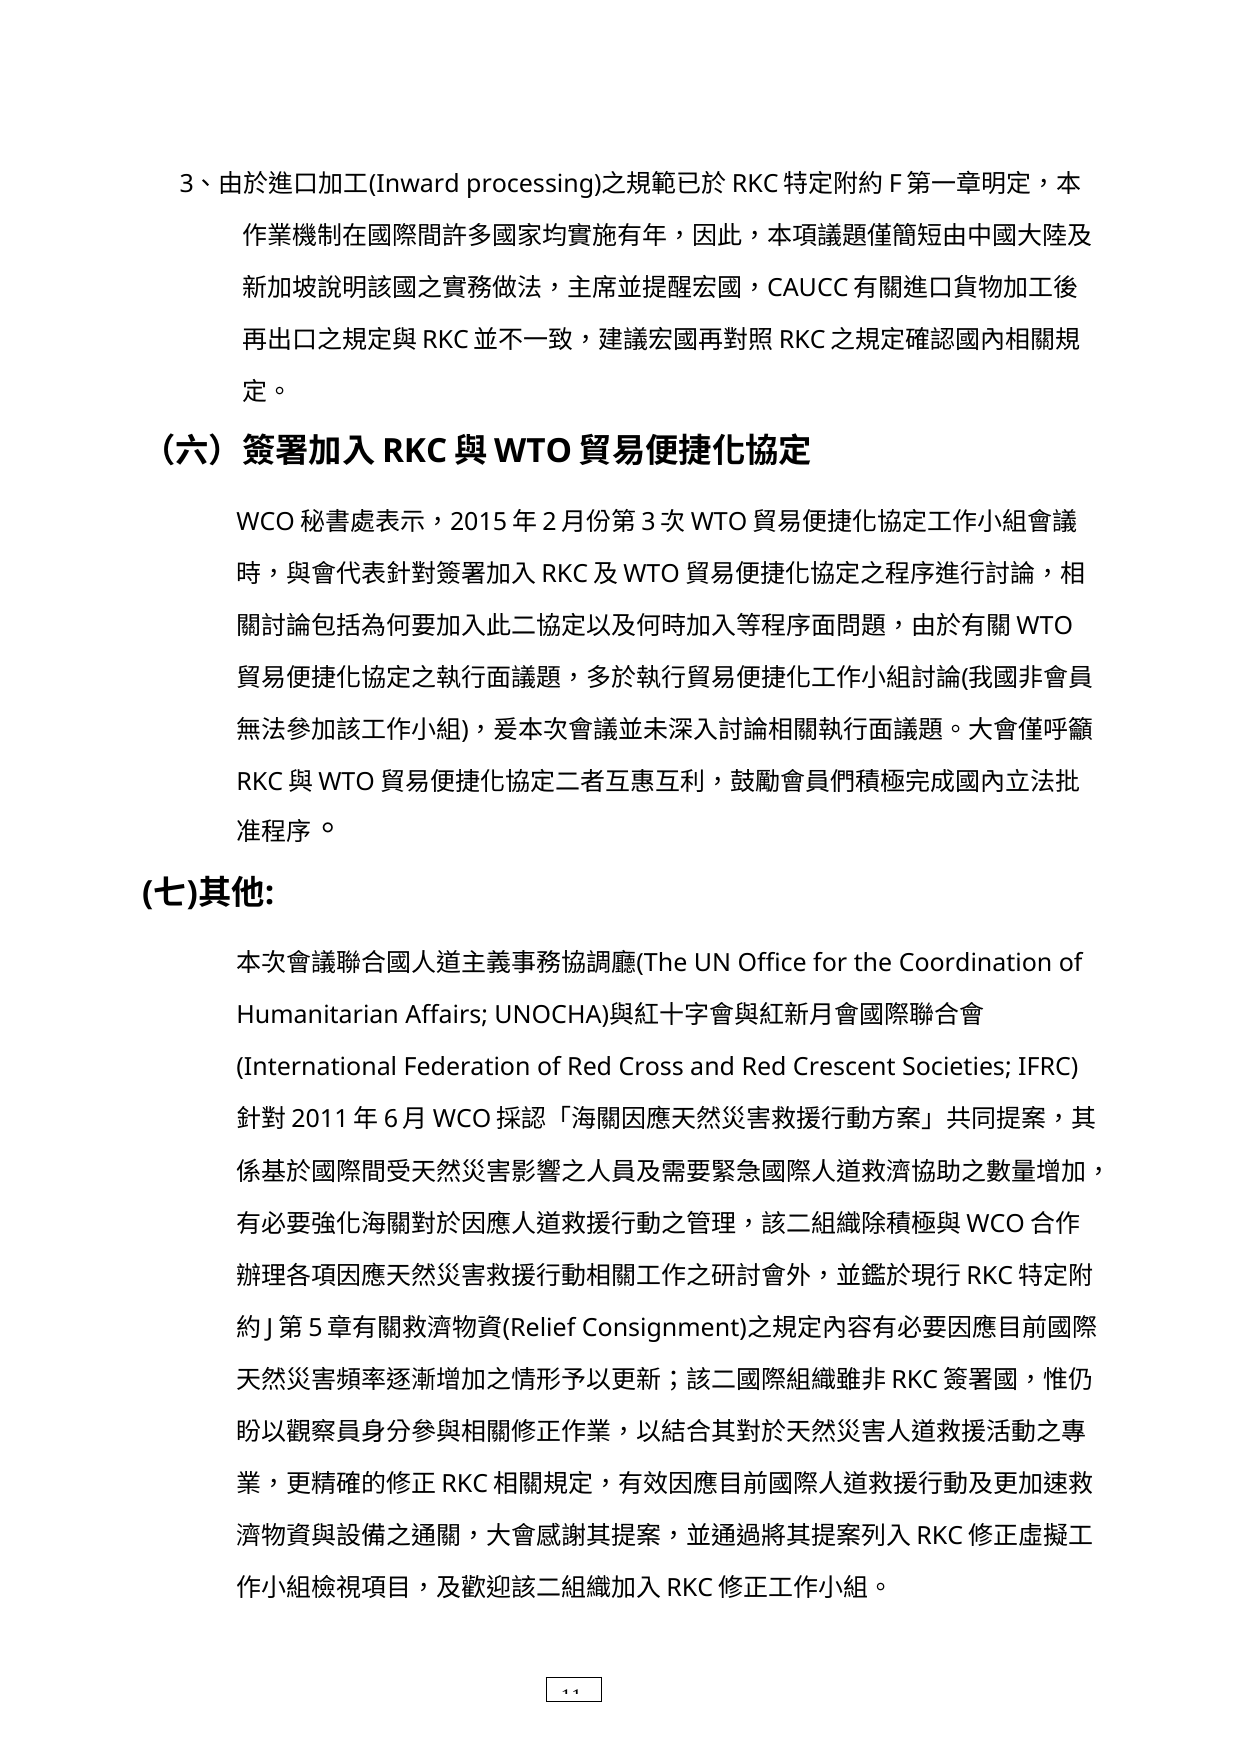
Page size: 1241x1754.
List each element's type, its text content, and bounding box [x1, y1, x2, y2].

text 3、由於進口加工(Inward processing)之規範已於RKC特定附約F第一章明定，本作業機制在國際間許多國家均實施有年，因此，本項議題僅簡短由中國大陸及新加坡說明該國之實務做法，主席並提醒宏國，CAUCC有關進口貨物加工後再出口之規定與RKC並不一致，建議宏國再對照RKC之規定確認國內相關規定。 [179, 148, 1098, 408]
text （六）簽署加入RKC與WTO貿易便捷化協定 [142, 421, 1098, 473]
text WCO秘書處表示，2015年2月份第3次WTO貿易便捷化協定工作小組會議時，與會代表針對簽署加入RKC及WTO貿易便捷化協定之程序進行討論，相關討論包括為何要加入此二協定以及何時加入等程序面問題，由於有關WTO貿易便捷化協定之執行面議題，多於執行貿易便捷化工作小組討論(我國非會員無法參加該工作小組)，爰本次會議並未深入討論相關執行面議題。大會僅呼籲RKC與WTO貿易便捷化協定二者互惠互利，鼓勵會員們積極完成國內立法批准程序。 [236, 485, 1098, 850]
text (七)其他: [142, 862, 1098, 914]
text 本次會議聯合國人道主義事務協調廳(The UN Office for the Coordination of Humanitarian Affairs; UNOCHA)與紅十字會與紅新月會國際聯合會(International Federation of Red Cross and Red Crescent Societies; IFRC)針對2011年6月WCO採認「海關因應天然災害救援行動方案」共同提案，其係基於國際間受天然災害影響之人員及需要緊急國際人道救濟協助之數量增加，有必要強化海關對於因應人道救援行動之管理，該二組織除積極與WCO合作辦理各項因應天然災害救援行動相關工作之研討會外，並鑑於現行RKC特定附約J第5章有關救濟物資(Relief Consignment)之規定內容有必要因應目前國際天然災害頻率逐漸增加之情形予以更新；該二國際組織雖非RKC簽署國，惟仍盼以觀察員身分參與相關修正作業，以結合其對於天然災害人道救援活動之專業，更精確的修正RKC相關規定，有效因應目前國際人道救援行動及更加速救濟物資與設備之通關，大會感謝其提案，並通過將其提案列入RKC修正虛擬工作小組檢視項目，及歡迎該二組織加入RKC修正工作小組。 [236, 927, 1098, 1604]
